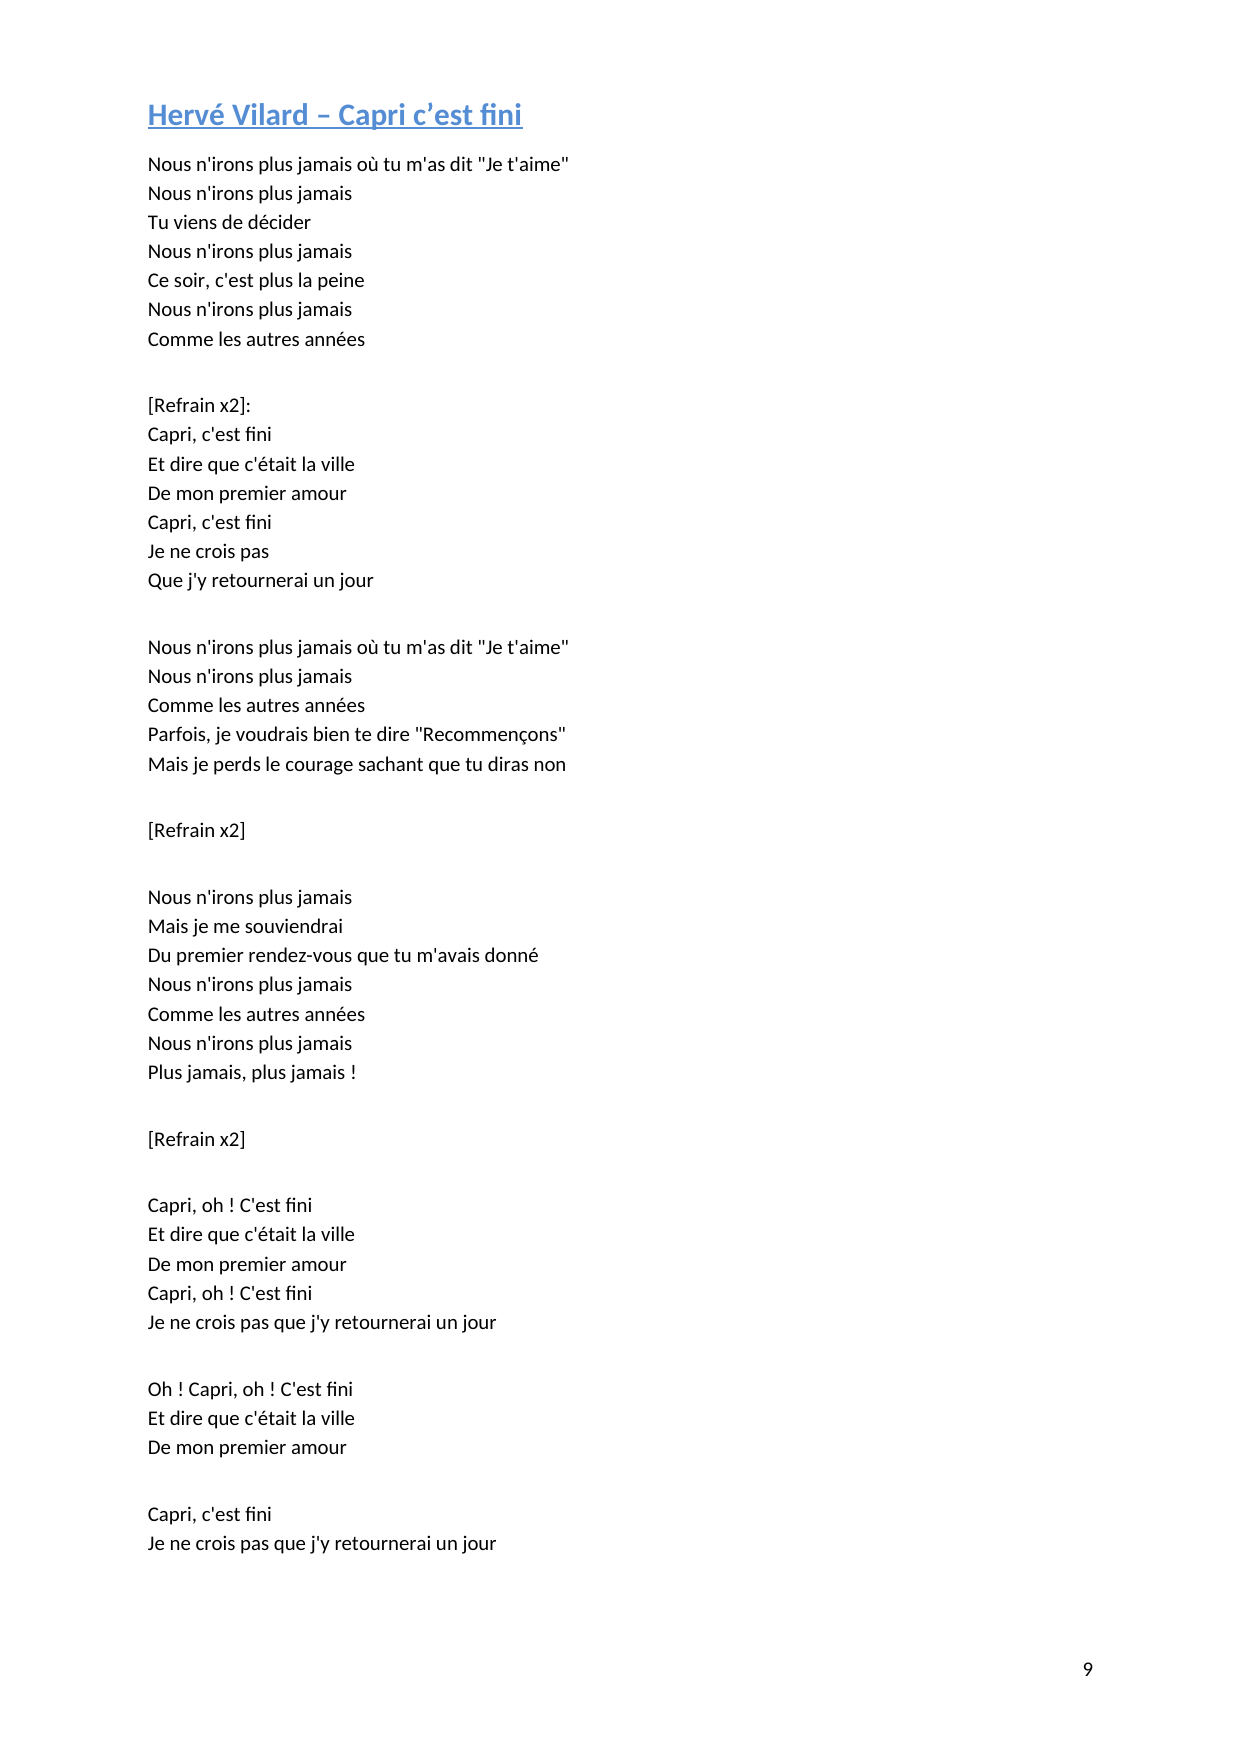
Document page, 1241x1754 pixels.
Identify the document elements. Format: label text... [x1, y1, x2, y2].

text Oh ! Capri, oh ! C'est fini Et dire que c'était la ville De mon premier amour [148, 1376, 1093, 1459]
text Capri, oh ! C'est fini Et dire que c'était la ville De mon premier amour Capri, oh ! C'est fini Je ne crois pas que j'y retournerai un jour [148, 1192, 1093, 1334]
text Capri, c'est fini Je ne crois pas que j'y retournerai un jour [148, 1501, 1093, 1555]
text [Refrain x2] [148, 817, 1093, 843]
text [Refrain x2]: Capri, c'est fini Et dire que c'était la ville De mon premier amour Capri, c'est fini Je ne crois pas Que j'y retournerai un jour [148, 392, 1093, 593]
subtitle Hervé Vilard – Capri c’est fini [148, 94, 1093, 133]
text Nous n'irons plus jamais où tu m'as dit "Je t'aime" Nous n'irons plus jamais Tu viens de décider Nous n'irons plus jamais Ce soir, c'est plus la peine Nous n'irons plus jamais Comme les autres années [148, 151, 1093, 351]
text [Refrain x2] [148, 1126, 1093, 1151]
text Nous n'irons plus jamais où tu m'as dit "Je t'aime" Nous n'irons plus jamais Comme les autres années Parfois, je voudrais bien te dire "Recommençons" Mais je perds le courage sachant que tu diras non [148, 634, 1093, 776]
text Nous n'irons plus jamais Mais je me souviendrai Du premier rendez-vous que tu m'avais donné Nous n'irons plus jamais Comme les autres années Nous n'irons plus jamais Plus jamais, plus jamais ! [148, 884, 1093, 1084]
